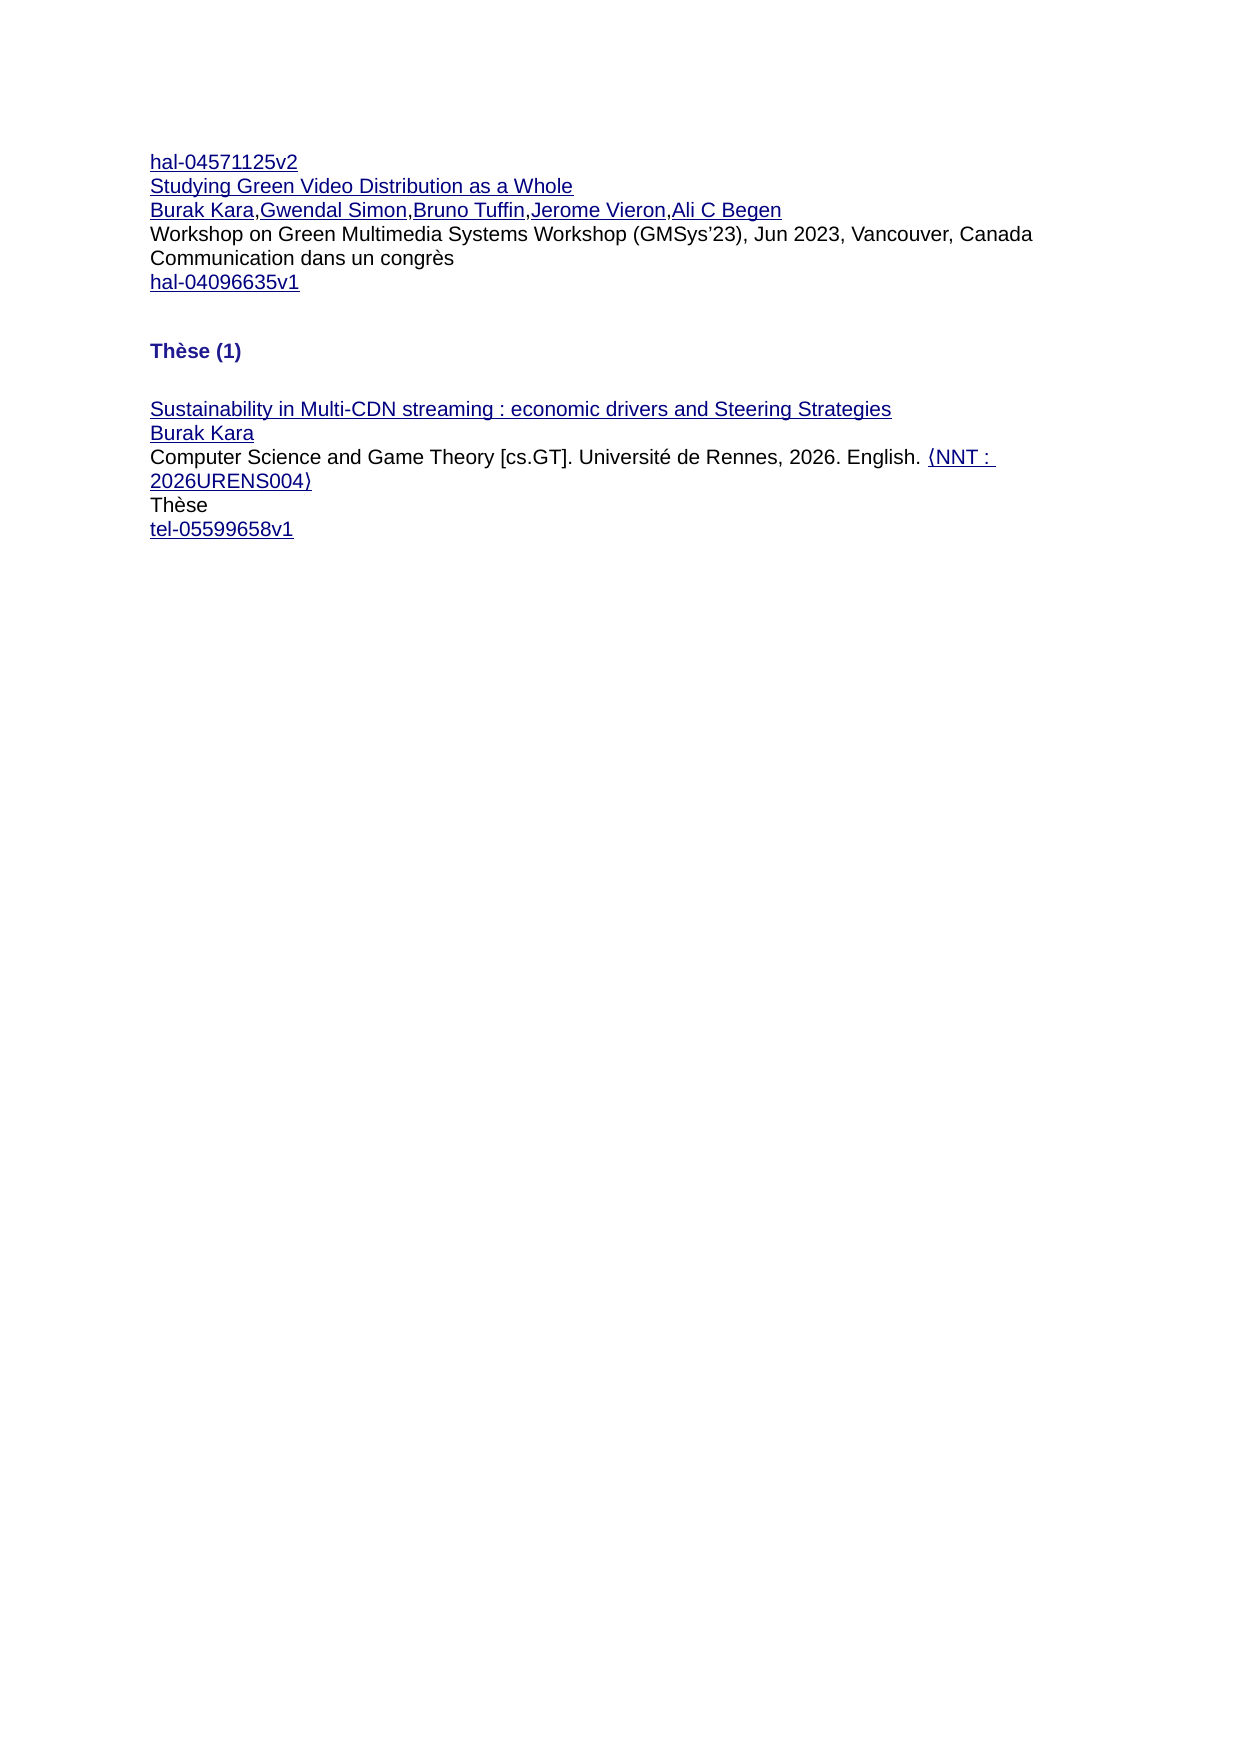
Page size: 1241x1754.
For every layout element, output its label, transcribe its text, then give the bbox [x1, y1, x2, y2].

table_cell hal-04571125v2 [150, 150, 1090, 174]
table_header Sustainability in Multi-CDN streaming : economic drivers and Steering Strategies Burak Kara Computer Science and Game Theory [cs.GT]. Université de Rennes, 2026. English. ⟨NNT : 2026URENS004⟩ Thèse tel-05599658v1 [150, 397, 1090, 541]
subtitle Thèse (1) [150, 338, 1090, 362]
table_cell Studying Green Video Distribution as a Whole Burak Kara,Gwendal Simon,Bruno Tuffin,Jerome Vieron,Ali C Begen Workshop on Green Multimedia Systems Workshop (GMSys’23), Jun 2023, Vancouver, Canada Communication dans un congrès hal-04096635v1 [150, 174, 1090, 294]
